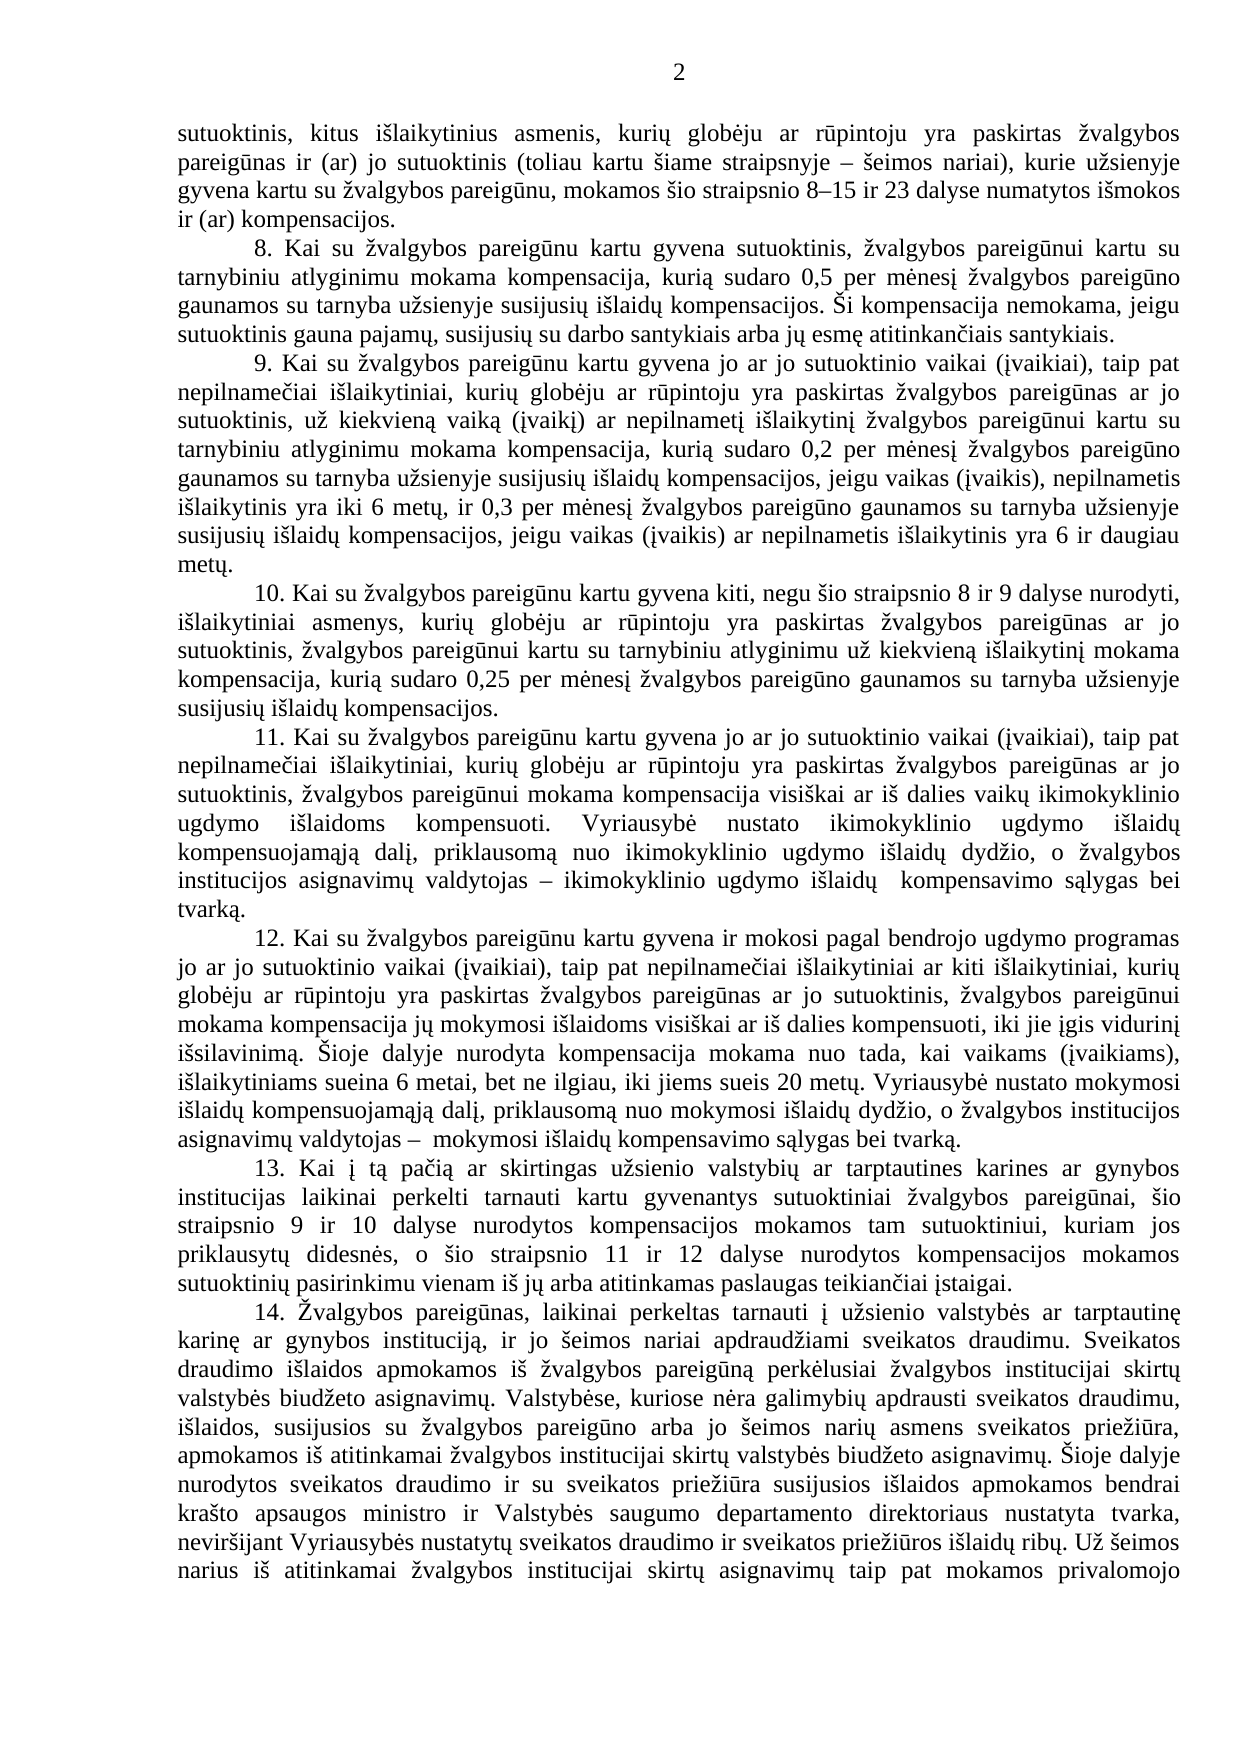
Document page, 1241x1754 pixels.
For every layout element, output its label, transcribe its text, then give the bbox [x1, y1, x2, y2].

text 9. Kai su žvalgybos pareigūnu kartu gyvena jo ar jo sutuoktinio vaikai (įvaikiai), taip pat nepilnamečiai išlaikytiniai, kurių globėju ar rūpintoju yra paskirtas žvalgybos pareigūnas ar jo sutuoktinis, už kiekvieną vaiką (įvaikį) ar nepilnametį išlaikytinį žvalgybos pareigūnui kartu su tarnybiniu atlyginimu mokama kompensacija, kurią sudaro 0,2 per mėnesį žvalgybos pareigūno gaunamos su tarnyba užsienyje susijusių išlaidų kompensacijos, jeigu vaikas (įvaikis), nepilnametis išlaikytinis yra iki 6 metų, ir 0,3 per mėnesį žvalgybos pareigūno gaunamos su tarnyba užsienyje susijusių išlaidų kompensacijos, jeigu vaikas (įvaikis) ar nepilnametis išlaikytinis yra 6 ir daugiau metų. [177, 348, 1181, 578]
text 10. Kai su žvalgybos pareigūnu kartu gyvena kiti, negu šio straipsnio 8 ir 9 dalyse nurodyti, išlaikytiniai asmenys, kurių globėju ar rūpintoju yra paskirtas žvalgybos pareigūnas ar jo sutuoktinis, žvalgybos pareigūnui kartu su tarnybiniu atlyginimu už kiekvieną išlaikytinį mokama kompensacija, kurią sudaro 0,25 per mėnesį žvalgybos pareigūno gaunamos su tarnyba užsienyje susijusių išlaidų kompensacijos. [177, 578, 1181, 722]
text 8. Kai su žvalgybos pareigūnu kartu gyvena sutuoktinis, žvalgybos pareigūnui kartu su tarnybiniu atlyginimu mokama kompensacija, kurią sudaro 0,5 per mėnesį žvalgybos pareigūno gaunamos su tarnyba užsienyje susijusių išlaidų kompensacijos. Ši kompensacija nemokama, jeigu sutuoktinis gauna pajamų, susijusių su darbo santykiais arba jų esmę atitinkančiais santykiais. [177, 233, 1181, 348]
text 14. Žvalgybos pareigūnas, laikinai perkeltas tarnauti į užsienio valstybės ar tarptautinę karinę ar gynybos instituciją, ir jo šeimos nariai apdraudžiami sveikatos draudimu. Sveikatos draudimo išlaidos apmokamos iš žvalgybos pareigūną perkėlusiai žvalgybos institucijai skirtų valstybės biudžeto asignavimų. Valstybėse, kuriose nėra galimybių apdrausti sveikatos draudimu, išlaidos, susijusios su žvalgybos pareigūno arba jo šeimos narių asmens sveikatos priežiūra, apmokamos iš atitinkamai žvalgybos institucijai skirtų valstybės biudžeto asignavimų. Šioje dalyje nurodytos sveikatos draudimo ir su sveikatos priežiūra susijusios išlaidos apmokamos bendrai krašto apsaugos ministro ir Valstybės saugumo departamento direktoriaus nustatyta tvarka, neviršijant Vyriausybės nustatytų sveikatos draudimo ir sveikatos priežiūros išlaidų ribų. Už šeimos narius iš atitinkamai žvalgybos institucijai skirtų asignavimų taip pat mokamos privalomojo [177, 1297, 1181, 1584]
text 11. Kai su žvalgybos pareigūnu kartu gyvena jo ar jo sutuoktinio vaikai (įvaikiai), taip pat nepilnamečiai išlaikytiniai, kurių globėju ar rūpintoju yra paskirtas žvalgybos pareigūnas ar jo sutuoktinis, žvalgybos pareigūnui mokama kompensacija visiškai ar iš dalies vaikų ikimokyklinio ugdymo išlaidoms kompensuoti. Vyriausybė nustato ikimokyklinio ugdymo išlaidų kompensuojamąją dalį, priklausomą nuo ikimokyklinio ugdymo išlaidų dydžio, o žvalgybos institucijos asignavimų valdytojas – ikimokyklinio ugdymo išlaidų kompensavimo sąlygas bei tvarką. [177, 722, 1181, 923]
text 13. Kai į tą pačią ar skirtingas užsienio valstybių ar tarptautines karines ar gynybos institucijas laikinai perkelti tarnauti kartu gyvenantys sutuoktiniai žvalgybos pareigūnai, šio straipsnio 9 ir 10 dalyse nurodytos kompensacijos mokamos tam sutuoktiniui, kuriam jos priklausytų didesnės, o šio straipsnio 11 ir 12 dalyse nurodytos kompensacijos mokamos sutuoktinių pasirinkimu vienam iš jų arba atitinkamas paslaugas teikiančiai įstaigai. [177, 1153, 1181, 1297]
text sutuoktinis, kitus išlaikytinius asmenis, kurių globėju ar rūpintoju yra paskirtas žvalgybos pareigūnas ir (ar) jo sutuoktinis (toliau kartu šiame straipsnyje – šeimos nariai), kurie užsienyje gyvena kartu su žvalgybos pareigūnu, mokamos šio straipsnio 8–15 ir 23 dalyse numatytos išmokos ir (ar) kompensacijos. [177, 118, 1181, 233]
text 12. Kai su žvalgybos pareigūnu kartu gyvena ir mokosi pagal bendrojo ugdymo programas jo ar jo sutuoktinio vaikai (įvaikiai), taip pat nepilnamečiai išlaikytiniai ar kiti išlaikytiniai, kurių globėju ar rūpintoju yra paskirtas žvalgybos pareigūnas ar jo sutuoktinis, žvalgybos pareigūnui mokama kompensacija jų mokymosi išlaidoms visiškai ar iš dalies kompensuoti, iki jie įgis vidurinį išsilavinimą. Šioje dalyje nurodyta kompensacija mokama nuo tada, kai vaikams (įvaikiams), išlaikytiniams sueina 6 metai, bet ne ilgiau, iki jiems sueis 20 metų. Vyriausybė nustato mokymosi išlaidų kompensuojamąją dalį, priklausomą nuo mokymosi išlaidų dydžio, o žvalgybos institucijos asignavimų valdytojas – mokymosi išlaidų kompensavimo sąlygas bei tvarką. [177, 923, 1181, 1153]
